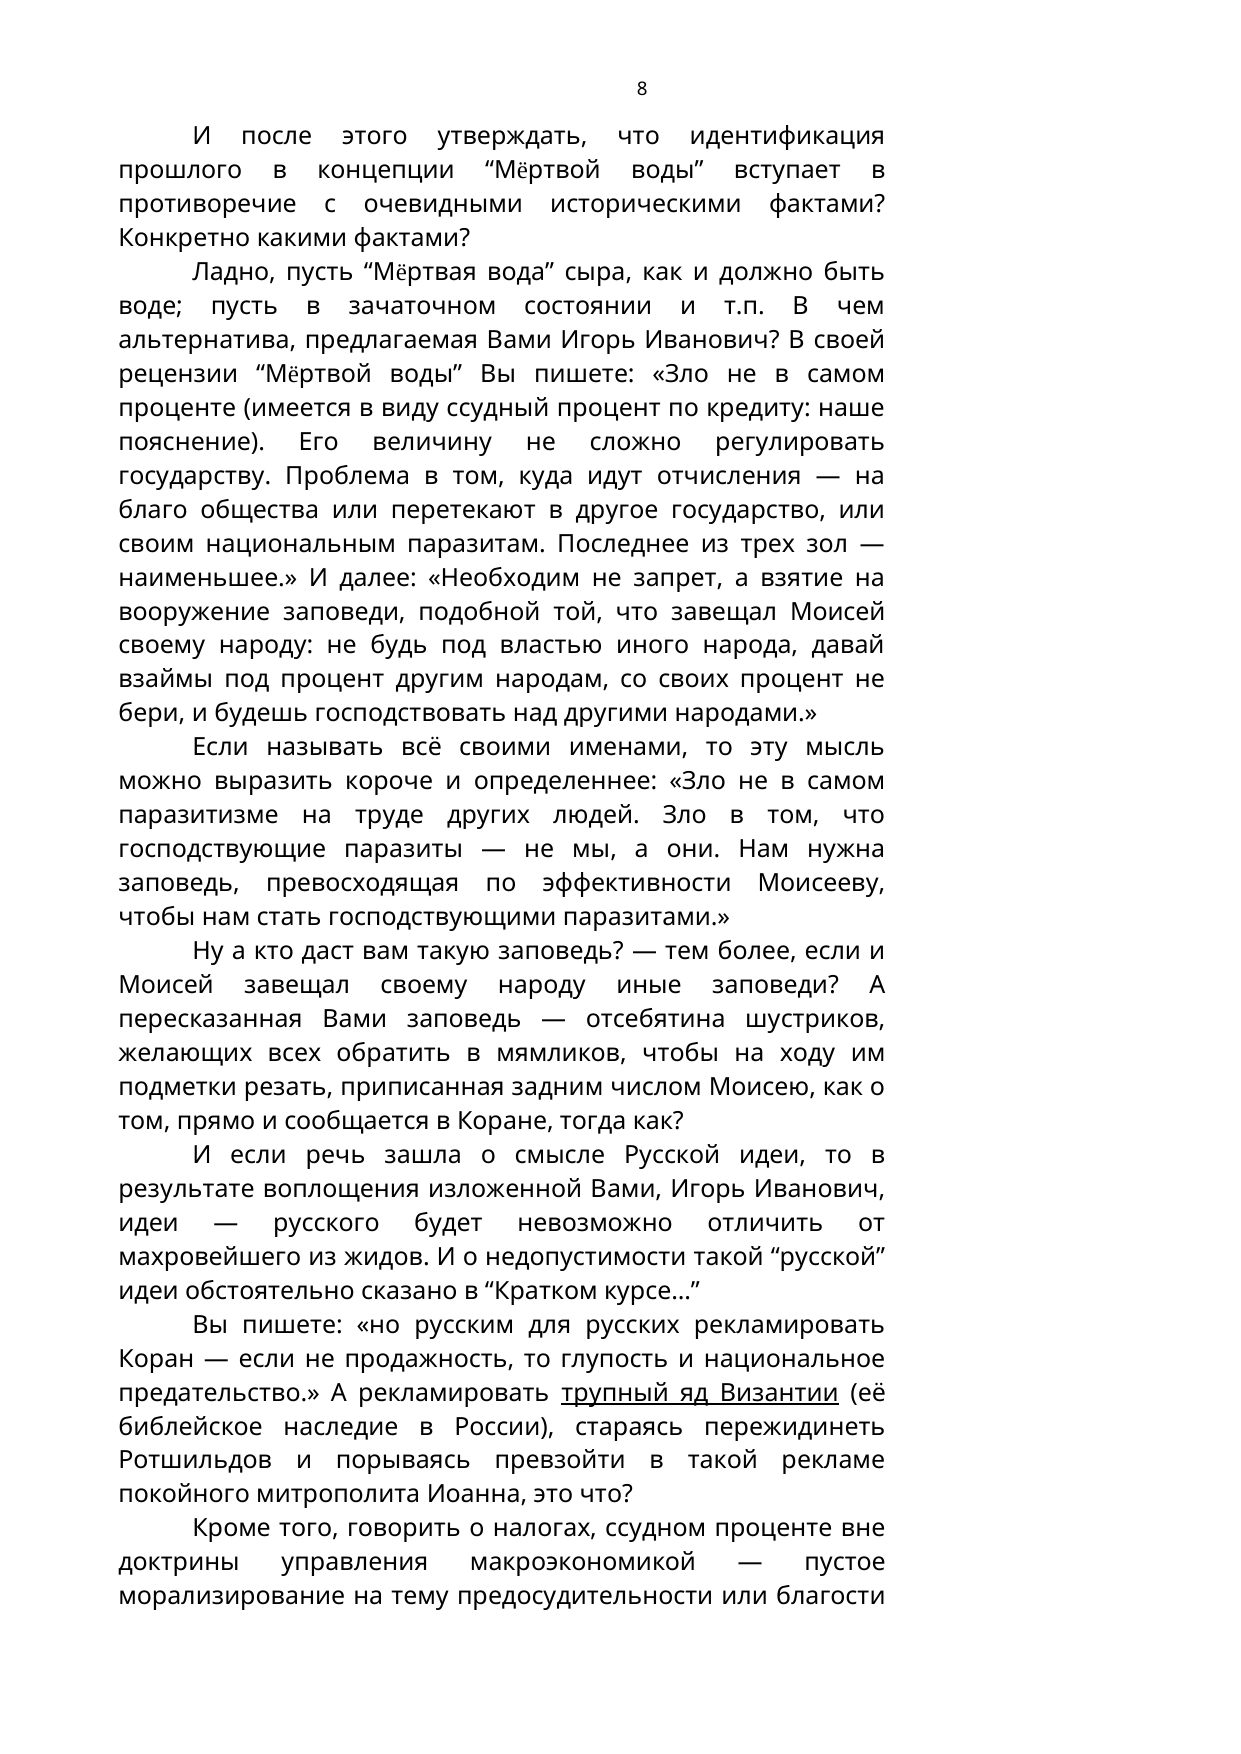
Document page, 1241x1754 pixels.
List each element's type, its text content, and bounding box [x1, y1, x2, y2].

text Кроме того, говорить о налогах, ссудном проценте вне доктрины управления макроэкономикой — пустое морализирование на тему предосудительности или благости [118, 1510, 886, 1612]
text Вы пишете: «но русским для русских рекламировать Коран — если не продажность, то глупость и национальное предательство.» А рекламировать трупный яд Византии (её библейское наследие в России), стараясь пережидинеть Ротшильдов и порываясь превзойти в такой рекламе покойного митрополита Иоанна, это что? [118, 1307, 886, 1510]
text Ну а кто даст вам такую заповедь? — тем более, если и Моисей завещал своему народу иные заповеди? А пересказанная Вами заповедь — отсебятина шустриков, желающих всех обратить в мямликов, чтобы на ходу им подметки резать, приписанная задним числом Моисею, как о том, прямо и сообщается в Коране, тогда как? [118, 933, 886, 1137]
text Ладно, пусть “Мёртвая вода” сыра, как и должно быть воде; пусть в зачаточном состоянии и т.п. В чем альтернатива, предлагаемая Вами Игорь Иванович? В своей рецензии “Мёртвой воды” Вы пишете: «Зло не в самом проценте (имеется в виду ссудный процент по кредиту: наше пояснение). Его величину не сложно регулировать государству. Проблема в том, куда идут отчисления — на благо общества или перетекают в другое государство, или своим национальным паразитам. Последнее из трех зол — наименьшее.» И далее: «Необходим не запрет, а взятие на вооружение заповеди, подобной той, что завещал Моисей своему народу: не будь под властью иного народа, давай взаймы под процент другим народам, со своих процент не бери, и будешь господствовать над другими народами.» [118, 254, 886, 729]
text Если называть всё своими именами, то эту мысль можно выразить короче и определеннее: «Зло не в самом паразитизме на труде других людей. Зло в том, что господствующие паразиты — не мы, а они. Нам нужна заповедь, превосходящая по эффективности Моисееву, чтобы нам стать господствующими паразитами.» [118, 729, 886, 933]
text И после этого утверждать, что идентификация прошлого в концепции “Мёртвой воды” вступает в противоречие с очевидными историческими фактами? Конкретно какими фактами? [118, 118, 886, 254]
text И если речь зашла о смысле Русской идеи, то в результате воплощения изложенной Вами, Игорь Иванович, идеи — русского будет невозможно отличить от махровейшего из жидов. И о недопустимости такой “русской” идеи обстоятельно сказано в “Кратком курсе...” [118, 1137, 886, 1307]
